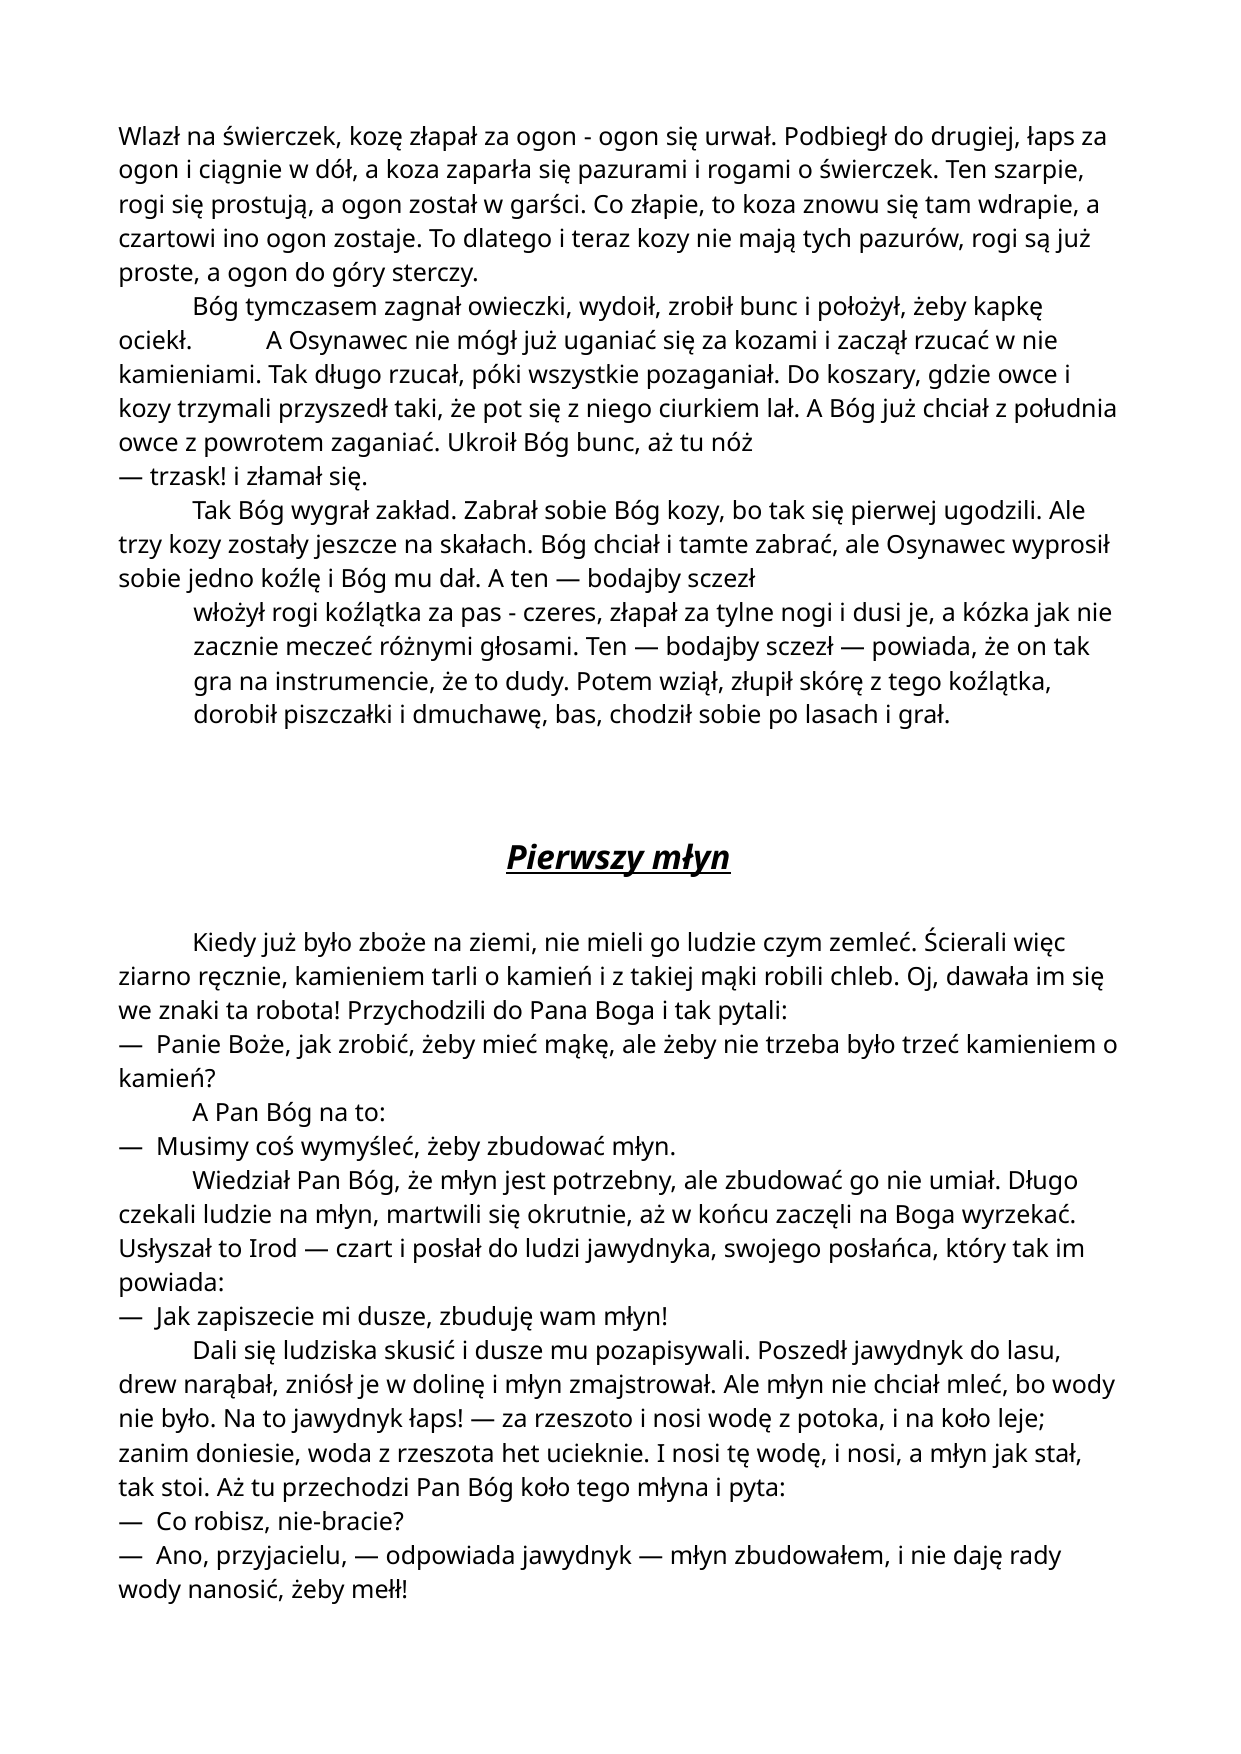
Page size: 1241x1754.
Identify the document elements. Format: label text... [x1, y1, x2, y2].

text — Co robisz, nie-bracie? [118, 1503, 1122, 1537]
text — Ano, przyjacielu, — odpowiada jawydnyk — młyn zbudowałem, i nie daję rady wody nanosić, żeby mełł! [118, 1537, 1122, 1606]
text — trzask! i złamał się. [118, 459, 1122, 493]
text Bóg tymczasem zagnał owieczki, wydoił, zrobił bunc i położył, żeby kapkę ociekł. A Osynawec nie mógł już uganiać się za kozami i zaczął rzucać w nie kamieniami. Tak długo rzucał, póki wszystkie pozaganiał. Do koszary, gdzie owce i kozy trzymali przyszedł taki, że pot się z niego ciurkiem lał. A Bóg już chciał z południa owce z powrotem zaganiać. Ukroił Bóg bunc, aż tu nóż [118, 288, 1122, 459]
text — Panie Boże, jak zrobić, żeby mieć mąkę, ale żeby nie trzeba było trzeć kamieniem o kamień? [118, 1026, 1122, 1094]
text Pierwszy młyn [118, 833, 1122, 879]
list włożył rogi koźlątka za pas - czeres, złapał za tylne nogi i dusi je, a kózka jak nie zacznie meczeć różnymi głosami. Ten — bodajby sczezł — powiada, że on tak gra na instrumencie, że to dudy. Potem wziął, złupił skórę z tego koźlątka, dorobił piszczałki i dmuchawę, bas, chodził sobie po lasach i grał. [156, 595, 1122, 731]
text Dali się ludziska skusić i dusze mu pozapisywali. Poszedł jawydnyk do lasu, drew narąbał, zniósł je w dolinę i młyn zmajstrował. Ale młyn nie chciał mleć, bo wody nie było. Na to jawydnyk łaps! — za rzeszoto i nosi wodę z potoka, i na koło leje; zanim doniesie, woda z rzeszota het ucieknie. I nosi tę wodę, i nosi, a młyn jak stał, tak stoi. Aż tu przechodzi Pan Bóg koło tego młyna i pyta: [118, 1333, 1122, 1503]
text Wlazł na świerczek, kozę złapał za ogon - ogon się urwał. Podbiegł do drugiej, łaps za ogon i ciągnie w dół, a koza zaparła się pazurami i rogami o świerczek. Ten szarpie, rogi się prostują, a ogon został w garści. Co złapie, to koza znowu się tam wdrapie, a czartowi ino ogon zostaje. To dlatego i teraz kozy nie mają tych pazurów, rogi są już proste, a ogon do góry sterczy. [118, 118, 1122, 288]
text Tak Bóg wygrał zakład. Zabrał sobie Bóg kozy, bo tak się pierwej ugodzili. Ale trzy kozy zostały jeszcze na skałach. Bóg chciał i tamte zabrać, ale Osynawec wyprosił sobie jedno koźlę i Bóg mu dał. A ten — bodajby sczezł [118, 493, 1122, 595]
text Wiedział Pan Bóg, że młyn jest potrzebny, ale zbudować go nie umiał. Długo czekali ludzie na młyn, martwili się okrutnie, aż w końcu zaczęli na Boga wyrzekać. Usłyszał to Irod — czart i posłał do ludzi jawydnyka, swojego posłańca, który tak im powiada: [118, 1163, 1122, 1299]
text Kiedy już było zboże na ziemi, nie mieli go ludzie czym zemleć. Ścierali więc ziarno ręcznie, kamieniem tarli o kamień i z takiej mąki robili chleb. Oj, dawała im się we znaki ta robota! Przychodzili do Pana Boga i tak pytali: [118, 924, 1122, 1026]
text A Pan Bóg na to: [118, 1094, 1122, 1129]
text — Musimy coś wymyśleć, żeby zbudować młyn. [118, 1129, 1122, 1163]
text — Jak zapiszecie mi dusze, zbuduję wam młyn! [118, 1299, 1122, 1333]
